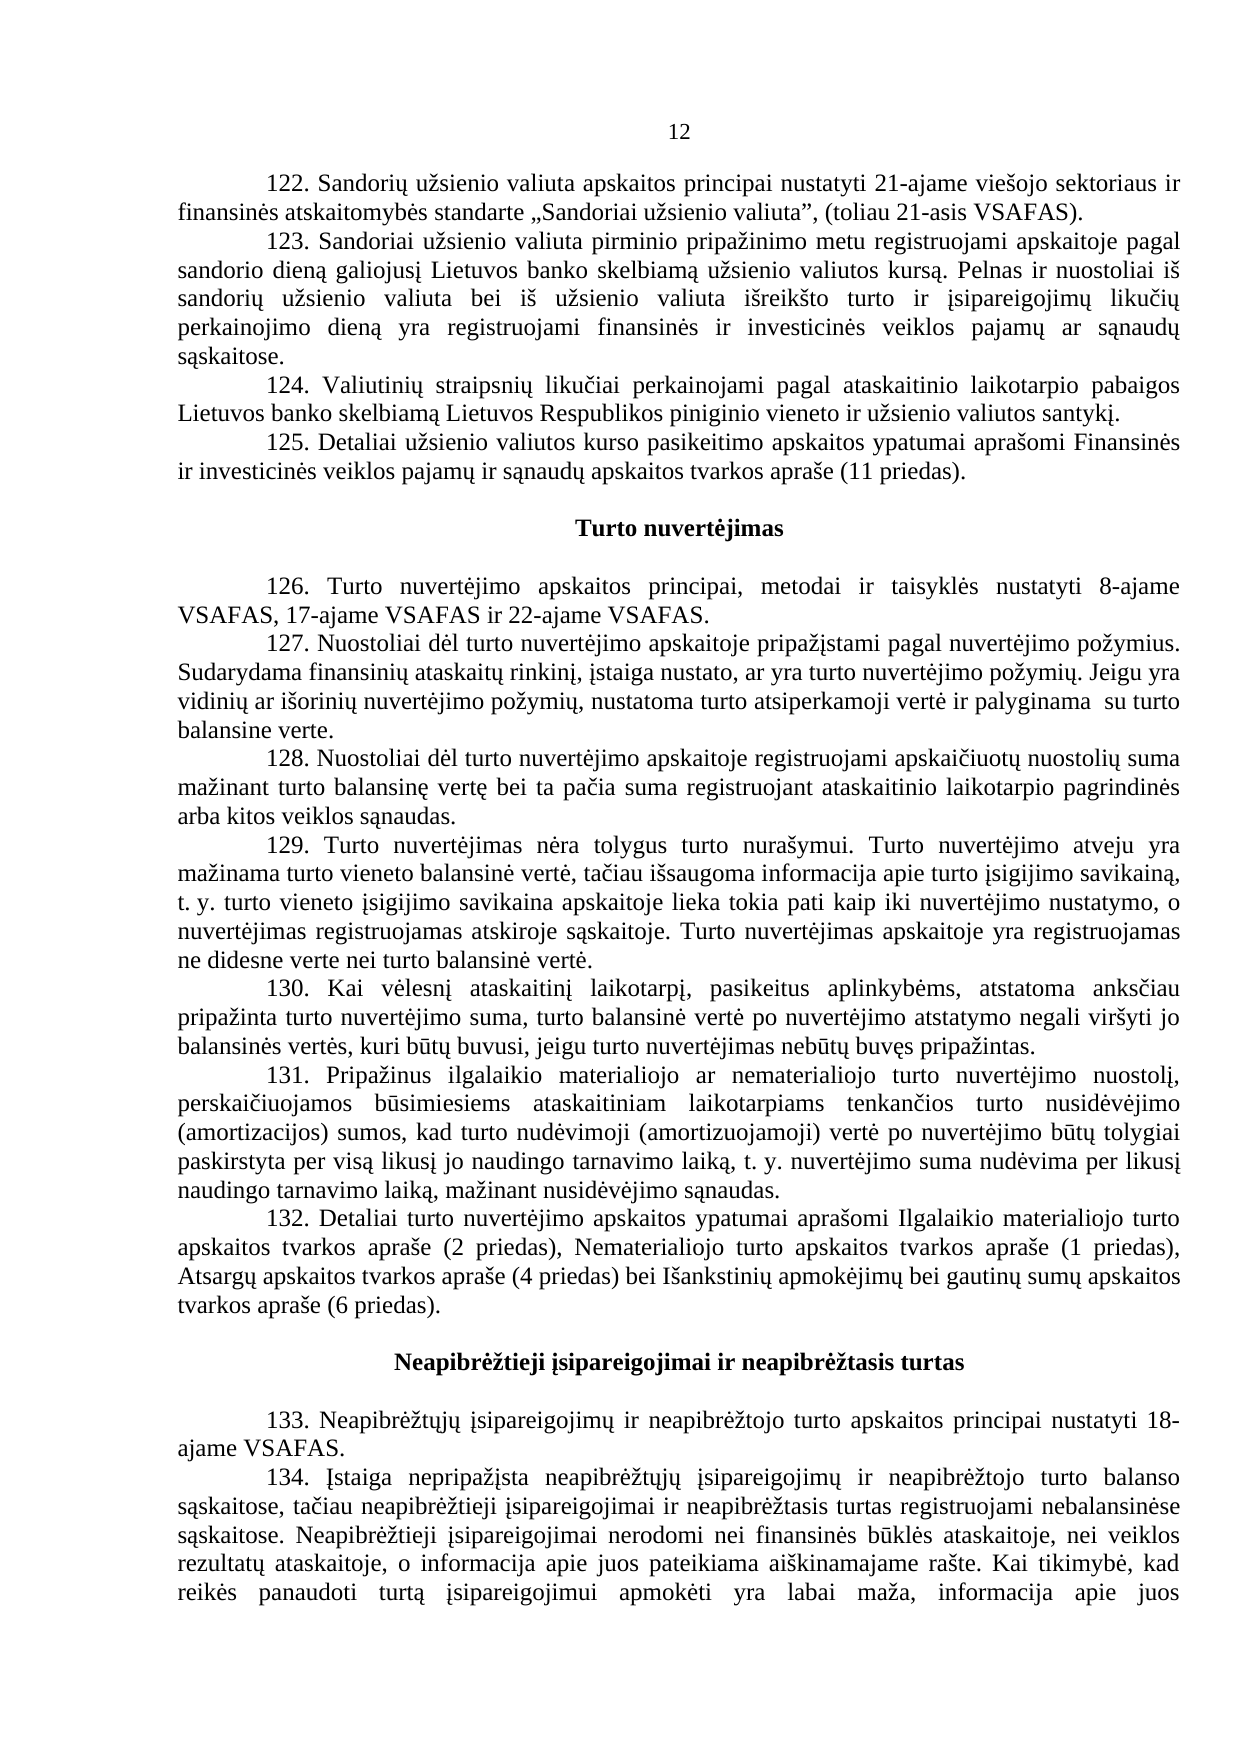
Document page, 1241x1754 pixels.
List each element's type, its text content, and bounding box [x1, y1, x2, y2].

text 134. Įstaiga nepripažįsta neapibrėžtųjų įsipareigojimų ir neapibrėžtojo turto balanso sąskaitose, tačiau neapibrėžtieji įsipareigojimai ir neapibrėžtasis turtas registruojami nebalansinėse sąskaitose. Neapibrėžtieji įsipareigojimai nerodomi nei finansinės būklės ataskaitoje, nei veiklos rezultatų ataskaitoje, o informacija apie juos pateikiama aiškinamajame rašte. Kai tikimybė, kad reikės panaudoti turtą įsipareigojimui apmokėti yra labai maža, informacija apie juos [177, 1462, 1181, 1606]
text 129. Turto nuvertėjimas nėra tolygus turto nurašymui. Turto nuvertėjimo atveju yra mažinama turto vieneto balansinė vertė, tačiau išsaugoma informacija apie turto įsigijimo savikainą, t. y. turto vieneto įsigijimo savikaina apskaitoje lieka tokia pati kaip iki nuvertėjimo nustatymo, o nuvertėjimas registruojamas atskiroje sąskaitoje. Turto nuvertėjimas apskaitoje yra registruojamas ne didesne verte nei turto balansinė vertė. [177, 830, 1181, 973]
text 132. Detaliai turto nuvertėjimo apskaitos ypatumai aprašomi Ilgalaikio materialiojo turto apskaitos tvarkos apraše (2 priedas), Nematerialiojo turto apskaitos tvarkos apraše (1 priedas), Atsargų apskaitos tvarkos apraše (4 priedas) bei Išankstinių apmokėjimų bei gautinų sumų apskaitos tvarkos apraše (6 priedas). [177, 1203, 1181, 1318]
text Neapibrėžtieji įsipareigojimai ir neapibrėžtasis turtas [177, 1347, 1181, 1376]
text 130. Kai vėlesnį ataskaitinį laikotarpį, pasikeitus aplinkybėms, atstatoma anksčiau pripažinta turto nuvertėjimo suma, turto balansinė vertė po nuvertėjimo atstatymo negali viršyti jo balansinės vertės, kuri būtų buvusi, jeigu turto nuvertėjimas nebūtų buvęs pripažintas. [177, 973, 1181, 1060]
text 122. Sandorių užsienio valiuta apskaitos principai nustatyti 21-ajame viešojo sektoriaus ir finansinės atskaitomybės standarte „Sandoriai užsienio valiuta”, (toliau 21-asis VSAFAS). [177, 168, 1181, 226]
text 127. Nuostoliai dėl turto nuvertėjimo apskaitoje pripažįstami pagal nuvertėjimo požymius. Sudarydama finansinių ataskaitų rinkinį, įstaiga nustato, ar yra turto nuvertėjimo požymių. Jeigu yra vidinių ar išorinių nuvertėjimo požymių, nustatoma turto atsiperkamoji vertė ir palyginama su turto balansine verte. [177, 628, 1181, 743]
text 123. Sandoriai užsienio valiuta pirminio pripažinimo metu registruojami apskaitoje pagal sandorio dieną galiojusį Lietuvos banko skelbiamą užsienio valiutos kursą. Pelnas ir nuostoliai iš sandorių užsienio valiuta bei iš užsienio valiuta išreikšto turto ir įsipareigojimų likučių perkainojimo dieną yra registruojami finansinės ir investicinės veiklos pajamų ar sąnaudų sąskaitose. [177, 226, 1181, 370]
text Turto nuvertėjimas [177, 513, 1181, 542]
text 133. Neapibrėžtųjų įsipareigojimų ir neapibrėžtojo turto apskaitos principai nustatyti 18-ajame VSAFAS. [177, 1405, 1181, 1462]
text 125. Detaliai užsienio valiutos kurso pasikeitimo apskaitos ypatumai aprašomi Finansinės ir investicinės veiklos pajamų ir sąnaudų apskaitos tvarkos apraše (11 priedas). [177, 427, 1181, 485]
text 124. Valiutinių straipsnių likučiai perkainojami pagal ataskaitinio laikotarpio pabaigos Lietuvos banko skelbiamą Lietuvos Respublikos piniginio vieneto ir užsienio valiutos santykį. [177, 370, 1181, 427]
text 131. Pripažinus ilgalaikio materialiojo ar nematerialiojo turto nuvertėjimo nuostolį, perskaičiuojamos būsimiesiems ataskaitiniam laikotarpiams tenkančios turto nusidėvėjimo (amortizacijos) sumos, kad turto nudėvimoji (amortizuojamoji) vertė po nuvertėjimo būtų tolygiai paskirstyta per visą likusį jo naudingo tarnavimo laiką, t. y. nuvertėjimo suma nudėvima per likusį naudingo tarnavimo laiką, mažinant nusidėvėjimo sąnaudas. [177, 1060, 1181, 1203]
text 126. Turto nuvertėjimo apskaitos principai, metodai ir taisyklės nustatyti 8-ajame VSAFAS, 17-ajame VSAFAS ir 22-ajame VSAFAS. [177, 571, 1181, 628]
text 128. Nuostoliai dėl turto nuvertėjimo apskaitoje registruojami apskaičiuotų nuostolių suma mažinant turto balansinę vertę bei ta pačia suma registruojant ataskaitinio laikotarpio pagrindinės arba kitos veiklos sąnaudas. [177, 743, 1181, 830]
